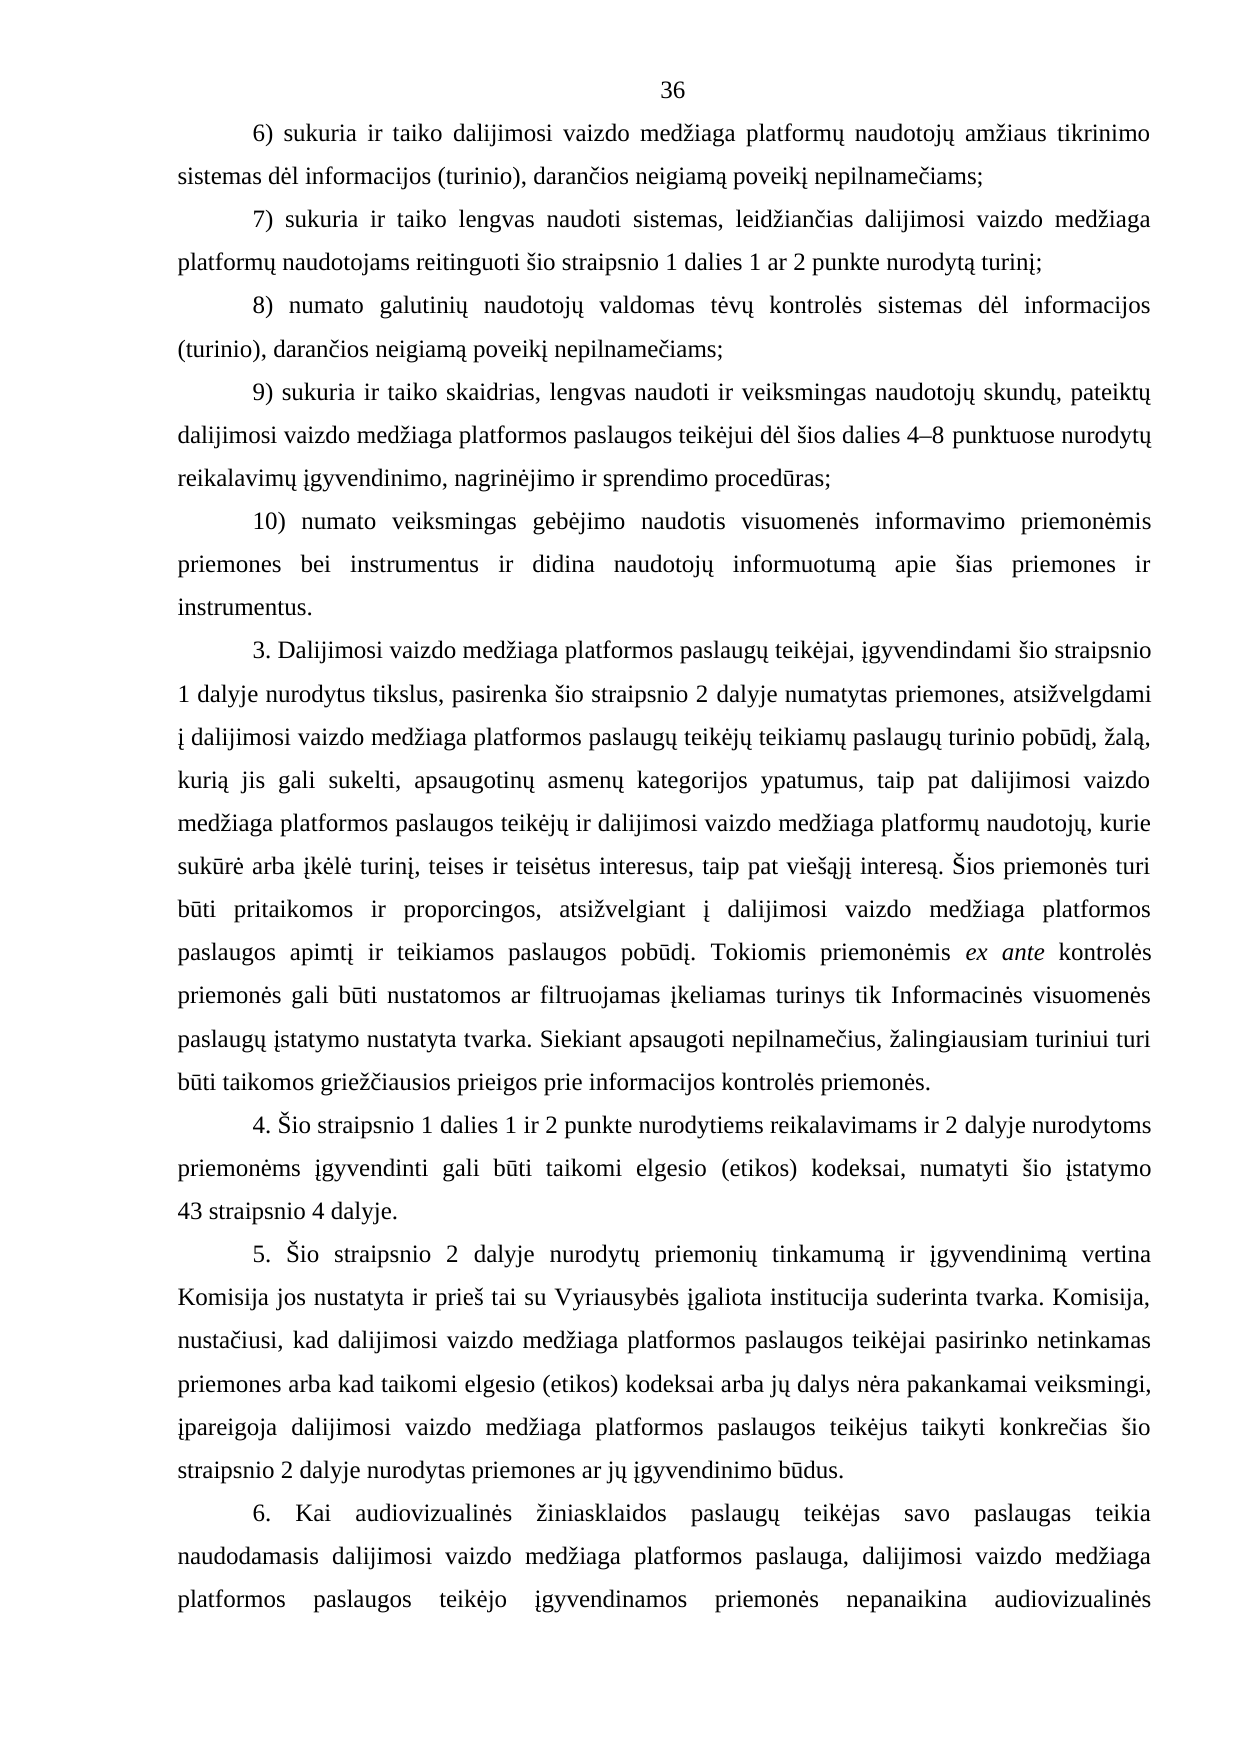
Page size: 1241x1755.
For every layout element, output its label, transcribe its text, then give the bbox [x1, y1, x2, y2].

text 5. Šio straipsnio 2 dalyje nurodytų priemonių tinkamumą ir įgyvendinimą vertina Komisija jos nustatyta ir prieš tai su Vyriausybės įgaliota institucija suderinta tvarka. Komisija, nustačiusi, kad dalijimosi vaizdo medžiaga platformos paslaugos teikėjai pasirinko netinkamas priemones arba kad taikomi elgesio (etikos) kodeksai arba jų dalys nėra pakankamai veiksmingi, įpareigoja dalijimosi vaizdo medžiaga platformos paslaugos teikėjus taikyti konkrečias šio straipsnio 2 dalyje nurodytas priemones ar jų įgyvendinimo būdus. [177, 1239, 1152, 1484]
text 8) numato galutinių naudotojų valdomas tėvų kontrolės sistemas dėl informacijos (turinio), darančios neigiamą poveikį nepilnamečiams; [177, 291, 1152, 362]
text 4. Šio straipsnio 1 dalies 1 ir 2 punkte nurodytiems reikalavimams ir 2 dalyje nurodytoms priemonėms įgyvendinti gali būti taikomi elgesio (etikos) kodeksai, numatyti šio įstatymo 43 straipsnio 4 dalyje. [177, 1110, 1152, 1225]
text 9) sukuria ir taiko skaidrias, lengvas naudoti ir veiksmingas naudotojų skundų, pateiktų dalijimosi vaizdo medžiaga platformos paslaugos teikėjui dėl šios dalies 4–8 punktuose nurodytų reikalavimų įgyvendinimo, nagrinėjimo ir sprendimo procedūras; [177, 377, 1152, 492]
text 6. Kai audiovizualinės žiniasklaidos paslaugų teikėjas savo paslaugas teikia naudodamasis dalijimosi vaizdo medžiaga platformos paslauga, dalijimosi vaizdo medžiaga platformos paslaugos teikėjo įgyvendinamos priemonės nepanaikina audiovizualinės [177, 1498, 1152, 1613]
text 6) sukuria ir taiko dalijimosi vaizdo medžiaga platformų naudotojų amžiaus tikrinimo sistemas dėl informacijos (turinio), darančios neigiamą poveikį nepilnamečiams; [177, 118, 1152, 190]
text 3. Dalijimosi vaizdo medžiaga platformos paslaugų teikėjai, įgyvendindami šio straipsnio 1 dalyje nurodytus tikslus, pasirenka šio straipsnio 2 dalyje numatytas priemones, atsižvelgdami į dalijimosi vaizdo medžiaga platformos paslaugų teikėjų teikiamų paslaugų turinio pobūdį, žalą, kurią jis gali sukelti, apsaugotinų asmenų kategorijos ypatumus, taip pat dalijimosi vaizdo medžiaga platformos paslaugos teikėjų ir dalijimosi vaizdo medžiaga platformų naudotojų, kurie sukūrė arba įkėlė turinį, teises ir teisėtus interesus, taip pat viešąjį interesą. Šios priemonės turi būti pritaikomos ir proporcingos, atsižvelgiant į dalijimosi vaizdo medžiaga platformos paslaugos apimtį ir teikiamos paslaugos pobūdį. Tokiomis priemonėmis ex ante kontrolės priemonės gali būti nustatomos ar filtruojamas įkeliamas turinys tik Informacinės visuomenės paslaugų įstatymo nustatyta tvarka. Siekiant apsaugoti nepilnamečius, žalingiausiam turiniui turi būti taikomos griežčiausios prieigos prie informacijos kontrolės priemonės. [177, 636, 1152, 1096]
text 7) sukuria ir taiko lengvas naudoti sistemas, leidžiančias dalijimosi vaizdo medžiaga platformų naudotojams reitinguoti šio straipsnio 1 dalies 1 ar 2 punkte nurodytą turinį; [177, 204, 1152, 276]
text 10) numato veiksmingas gebėjimo naudotis visuomenės informavimo priemonėmis priemones bei instrumentus ir didina naudotojų informuotumą apie šias priemones ir instrumentus. [177, 506, 1152, 621]
